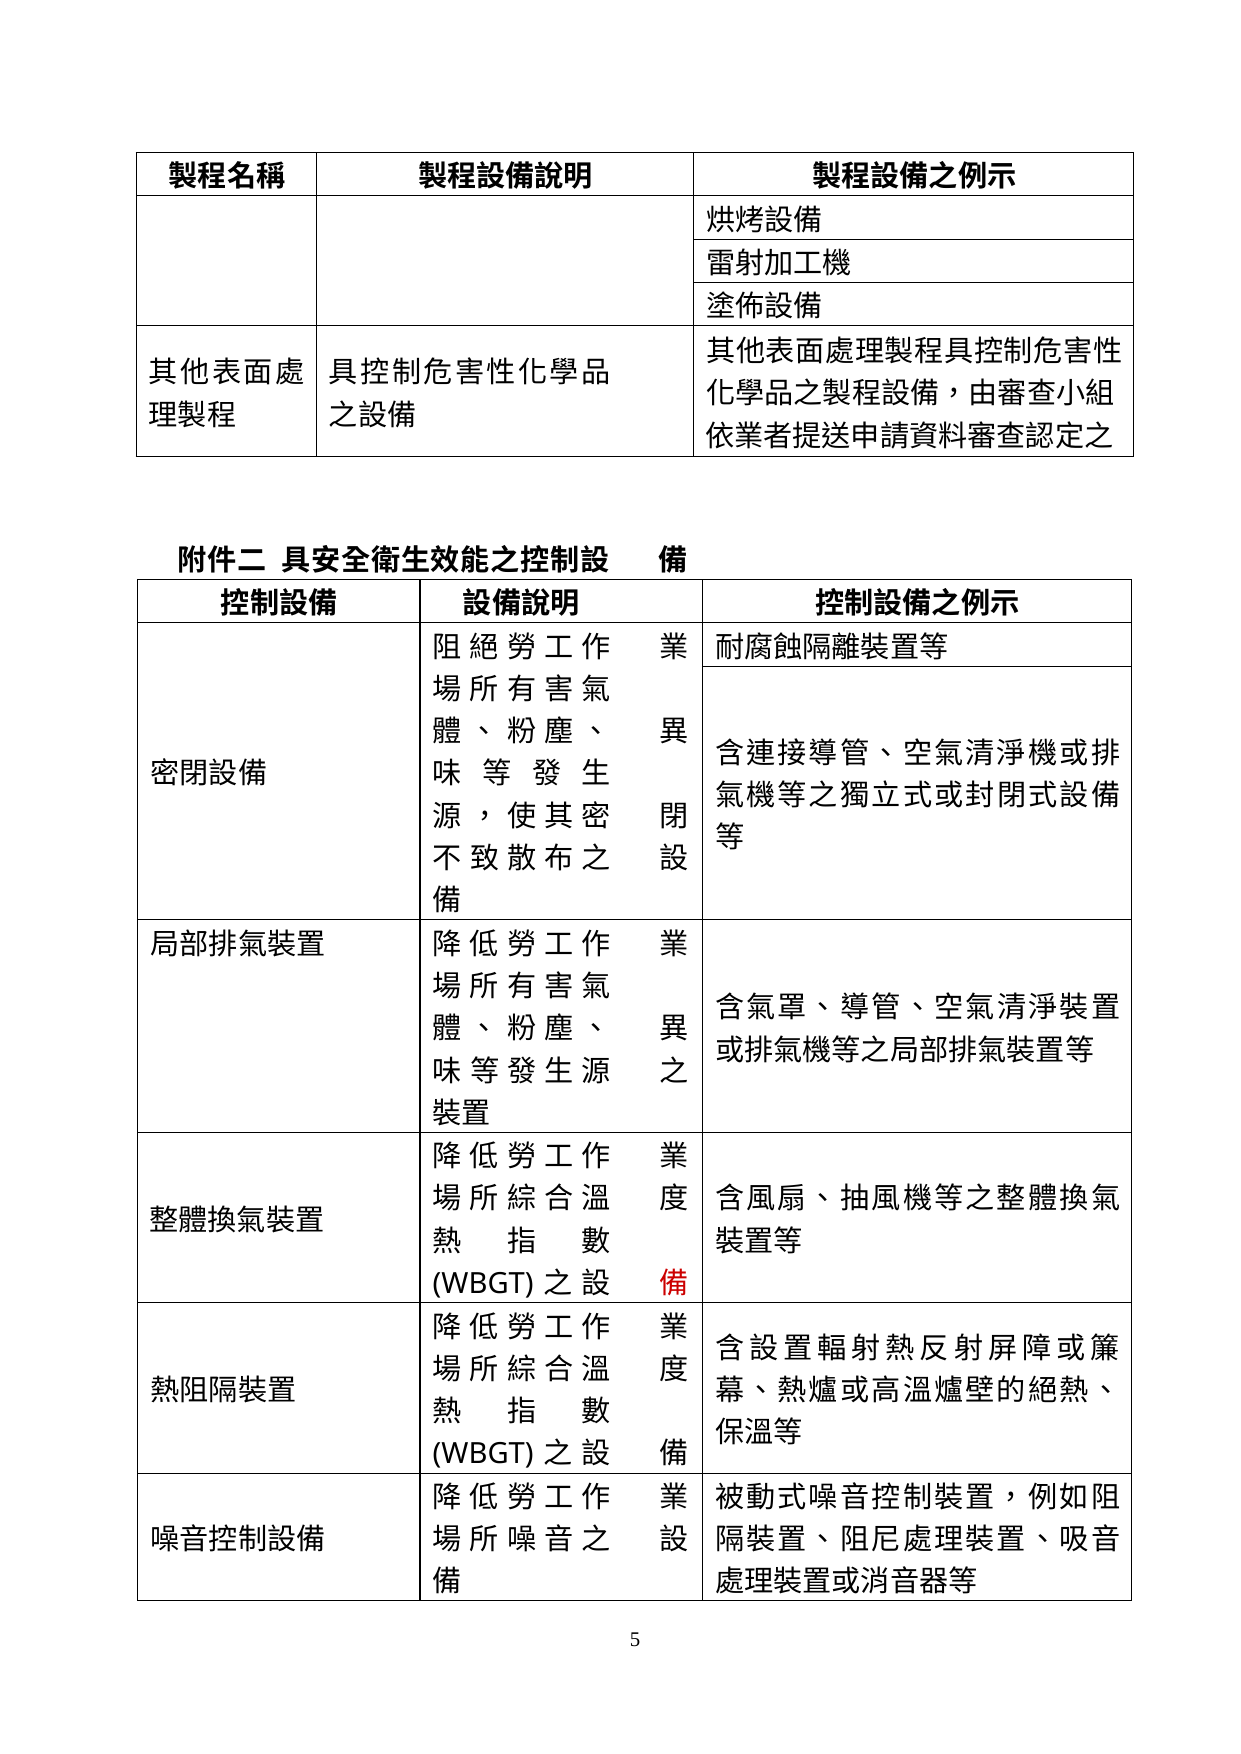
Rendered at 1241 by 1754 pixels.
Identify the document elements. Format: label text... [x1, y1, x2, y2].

table_cell 密閉設備 [138, 623, 419, 919]
table_cell 降低勞工作業場所綜合溫度熱指數(WBGT)之設備 [421, 1303, 702, 1472]
table_cell 含連接導管、空氣清淨機或排氣機等之獨立式或封閉式設備等 [703, 667, 1131, 919]
table_header 控制設備 [138, 580, 419, 622]
table_cell 局部排氣裝置 [138, 920, 419, 1132]
subtitle 附件二 具安全衛生效能之控制設備 [177, 537, 1092, 579]
table_header 控制設備之例示 [703, 580, 1131, 622]
table_cell 整體換氣裝置 [138, 1133, 419, 1302]
table_cell 耐腐蝕隔離裝置等 [703, 623, 1131, 666]
table_cell 降低勞工作業場所噪音之設備 [421, 1474, 702, 1600]
table_cell 降低勞工作業場所有害氣體、粉塵、異味等發生源之裝置 [421, 920, 702, 1132]
table_header 製程名稱 [137, 153, 316, 195]
table_cell 含風扇、抽風機等之整體換氣裝置等 [703, 1133, 1131, 1302]
table_header 製程設備說明 [317, 153, 693, 195]
table_cell [137, 196, 316, 325]
table_cell 熱阻隔裝置 [138, 1303, 419, 1472]
table_cell 噪音控制設備 [138, 1474, 419, 1600]
table_cell 具控制危害性化學品之設備 [317, 326, 693, 456]
table_cell [317, 196, 693, 325]
table_cell 被動式噪音控制裝置，例如阻隔裝置、阻尼處理裝置、吸音處理裝置或消音器等 [703, 1474, 1131, 1600]
table_header 設備說明 [421, 580, 702, 622]
table_cell 阻絕勞工作業場所有害氣體、粉塵、異味等發生源，使其密閉不致散布之設備 [421, 623, 702, 919]
table_cell 其他表面處理製程 [137, 326, 316, 456]
table_cell 雷射加工機 [694, 240, 1133, 282]
table_cell 含設置輻射熱反射屏障或簾幕、熱爐或高溫爐壁的絕熱、保溫等 [703, 1303, 1131, 1472]
table_cell 降低勞工作業場所綜合溫度熱指數(WBGT)之設備 [421, 1133, 702, 1302]
table_cell 塗佈設備 [694, 283, 1133, 325]
table_cell 含氣罩、導管、空氣清淨裝置或排氣機等之局部排氣裝置等 [703, 920, 1131, 1132]
table_header 製程設備之例示 [694, 153, 1133, 195]
table_cell 其他表面處理製程具控制危害性化學品之製程設備，由審查小組 依業者提送申請資料審查認定之 [694, 326, 1133, 456]
table_cell 烘烤設備 [694, 196, 1133, 238]
